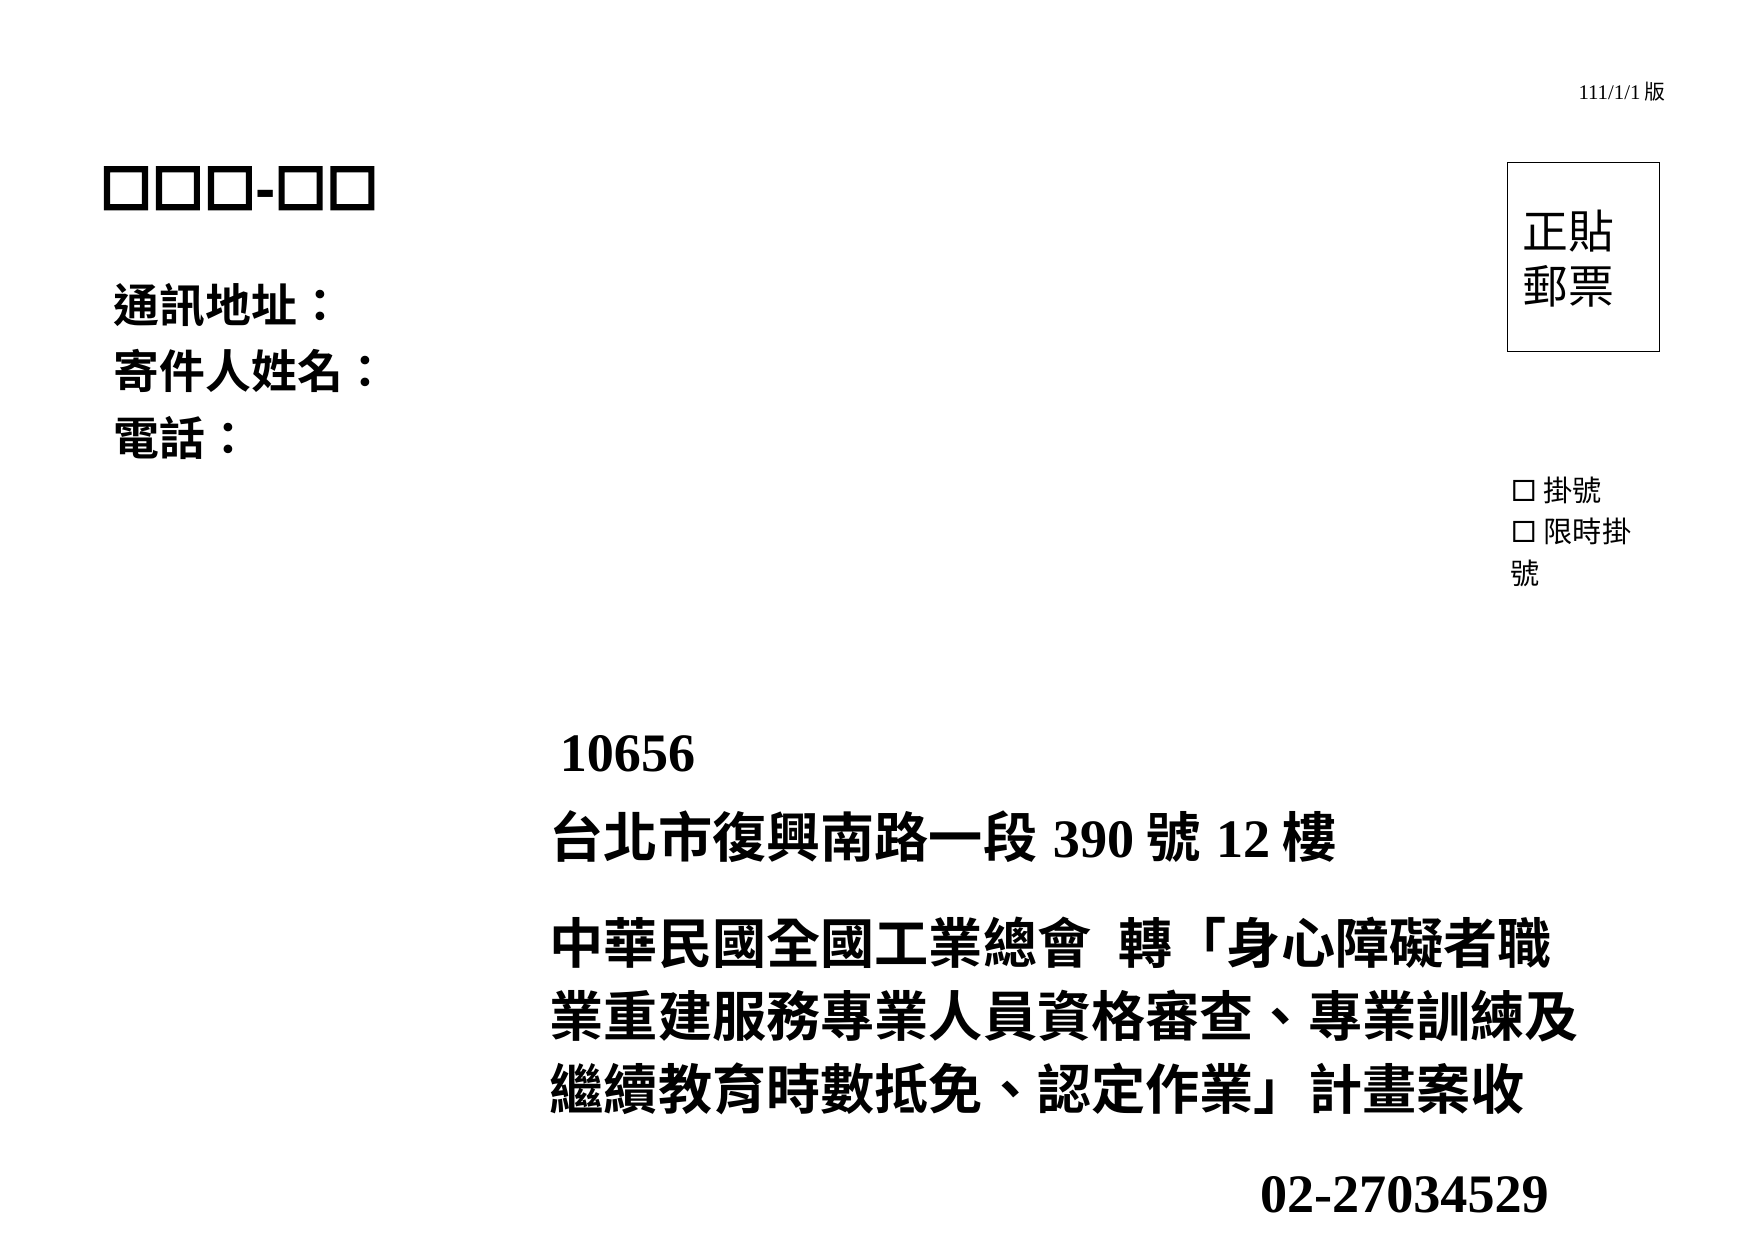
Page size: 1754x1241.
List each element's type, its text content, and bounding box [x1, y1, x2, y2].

text - [100, 147, 389, 226]
text 通訊地址： [113, 269, 455, 336]
text 寄件人姓名： [113, 336, 455, 402]
text 電話： [113, 402, 455, 468]
